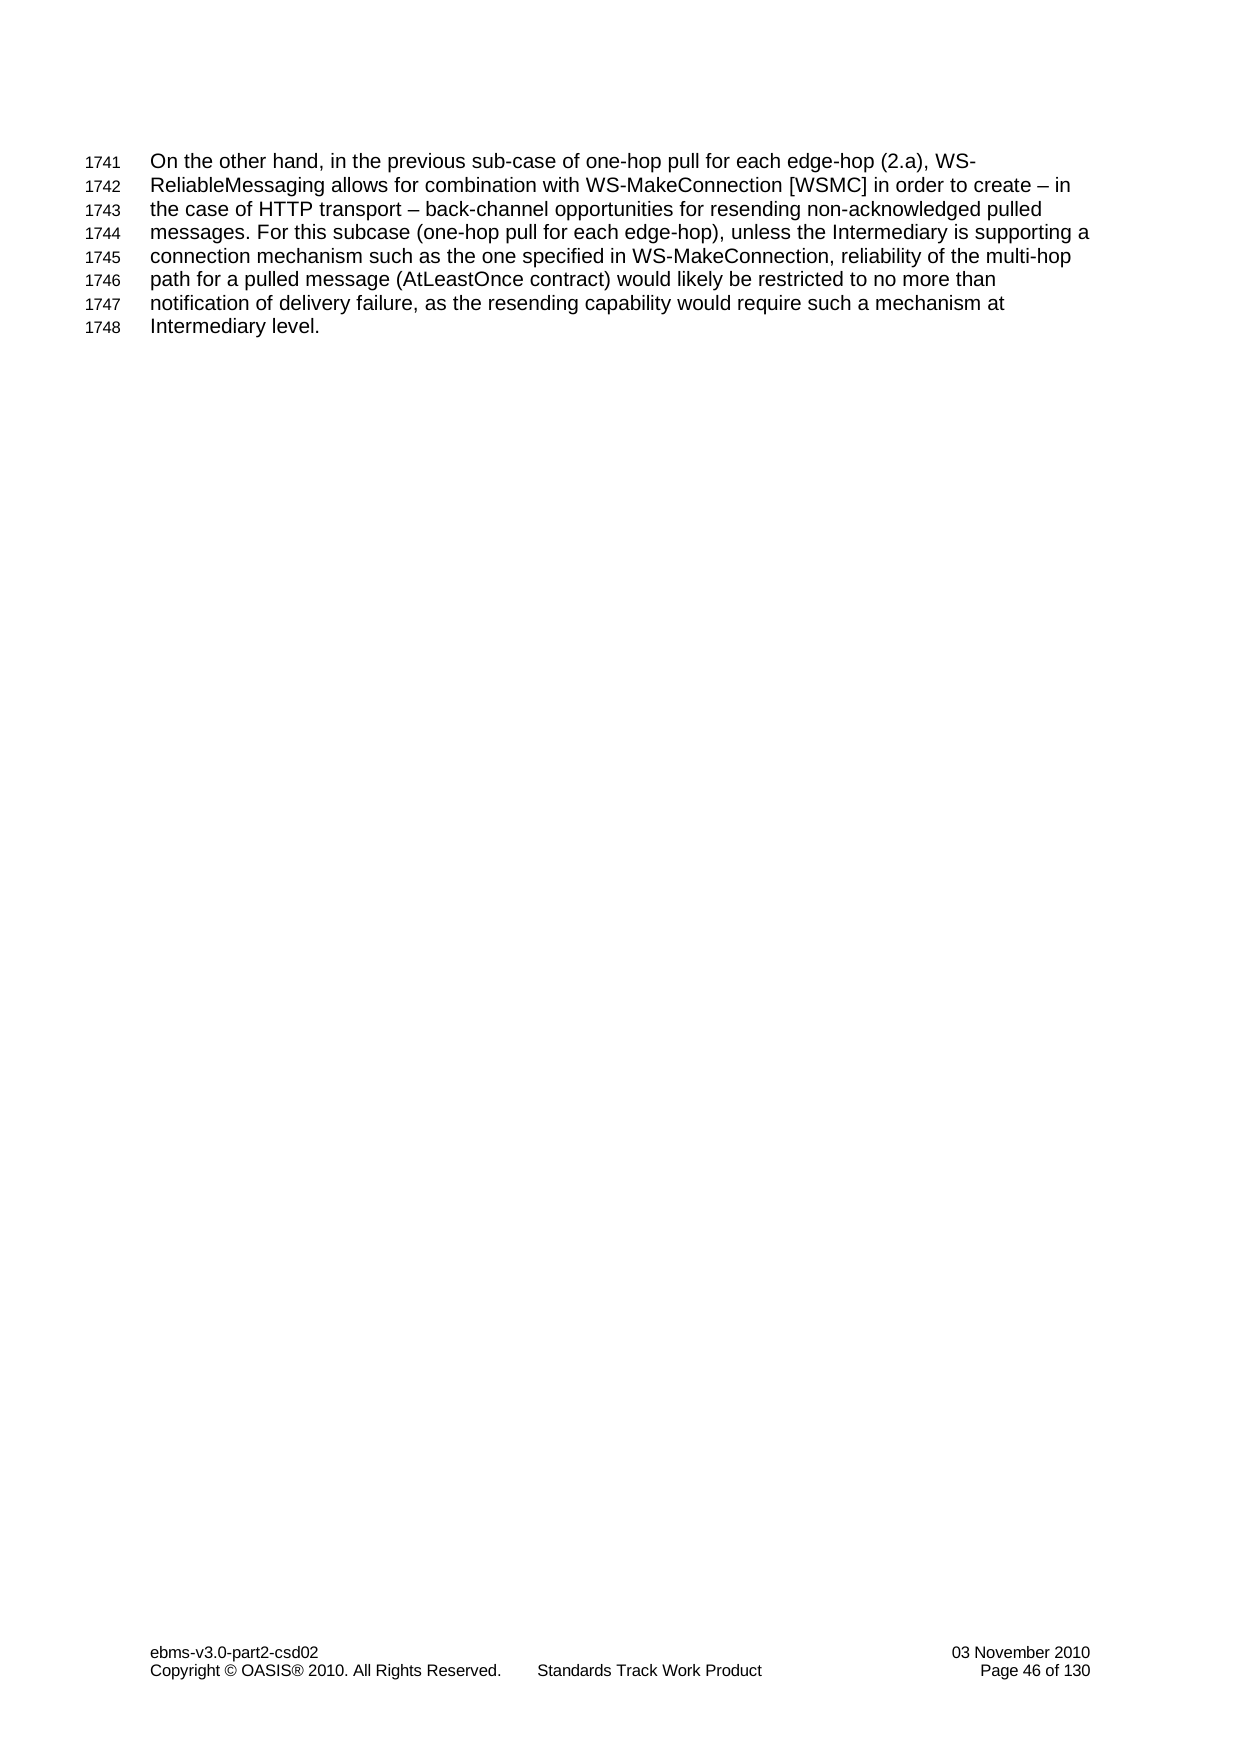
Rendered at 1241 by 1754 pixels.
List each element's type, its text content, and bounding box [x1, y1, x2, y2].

text On the other hand, in the previous sub-case of one-hop pull for each edge-hop (2.a), WS-ReliableMessaging allows for combination with WS-MakeConnection [WSMC] in order to create – in the case of HTTP transport – back-channel opportunities for resending non-acknowledged pulled messages. For this subcase (one-hop pull for each edge-hop), unless the Intermediary is supporting a connection mechanism such as the one specified in WS-MakeConnection, reliability of the multi-hop path for a pulled message (AtLeastOnce contract) would likely be restricted to no more than notification of delivery failure, as the resending capability would require such a mechanism at Intermediary level. [150, 150, 1090, 338]
